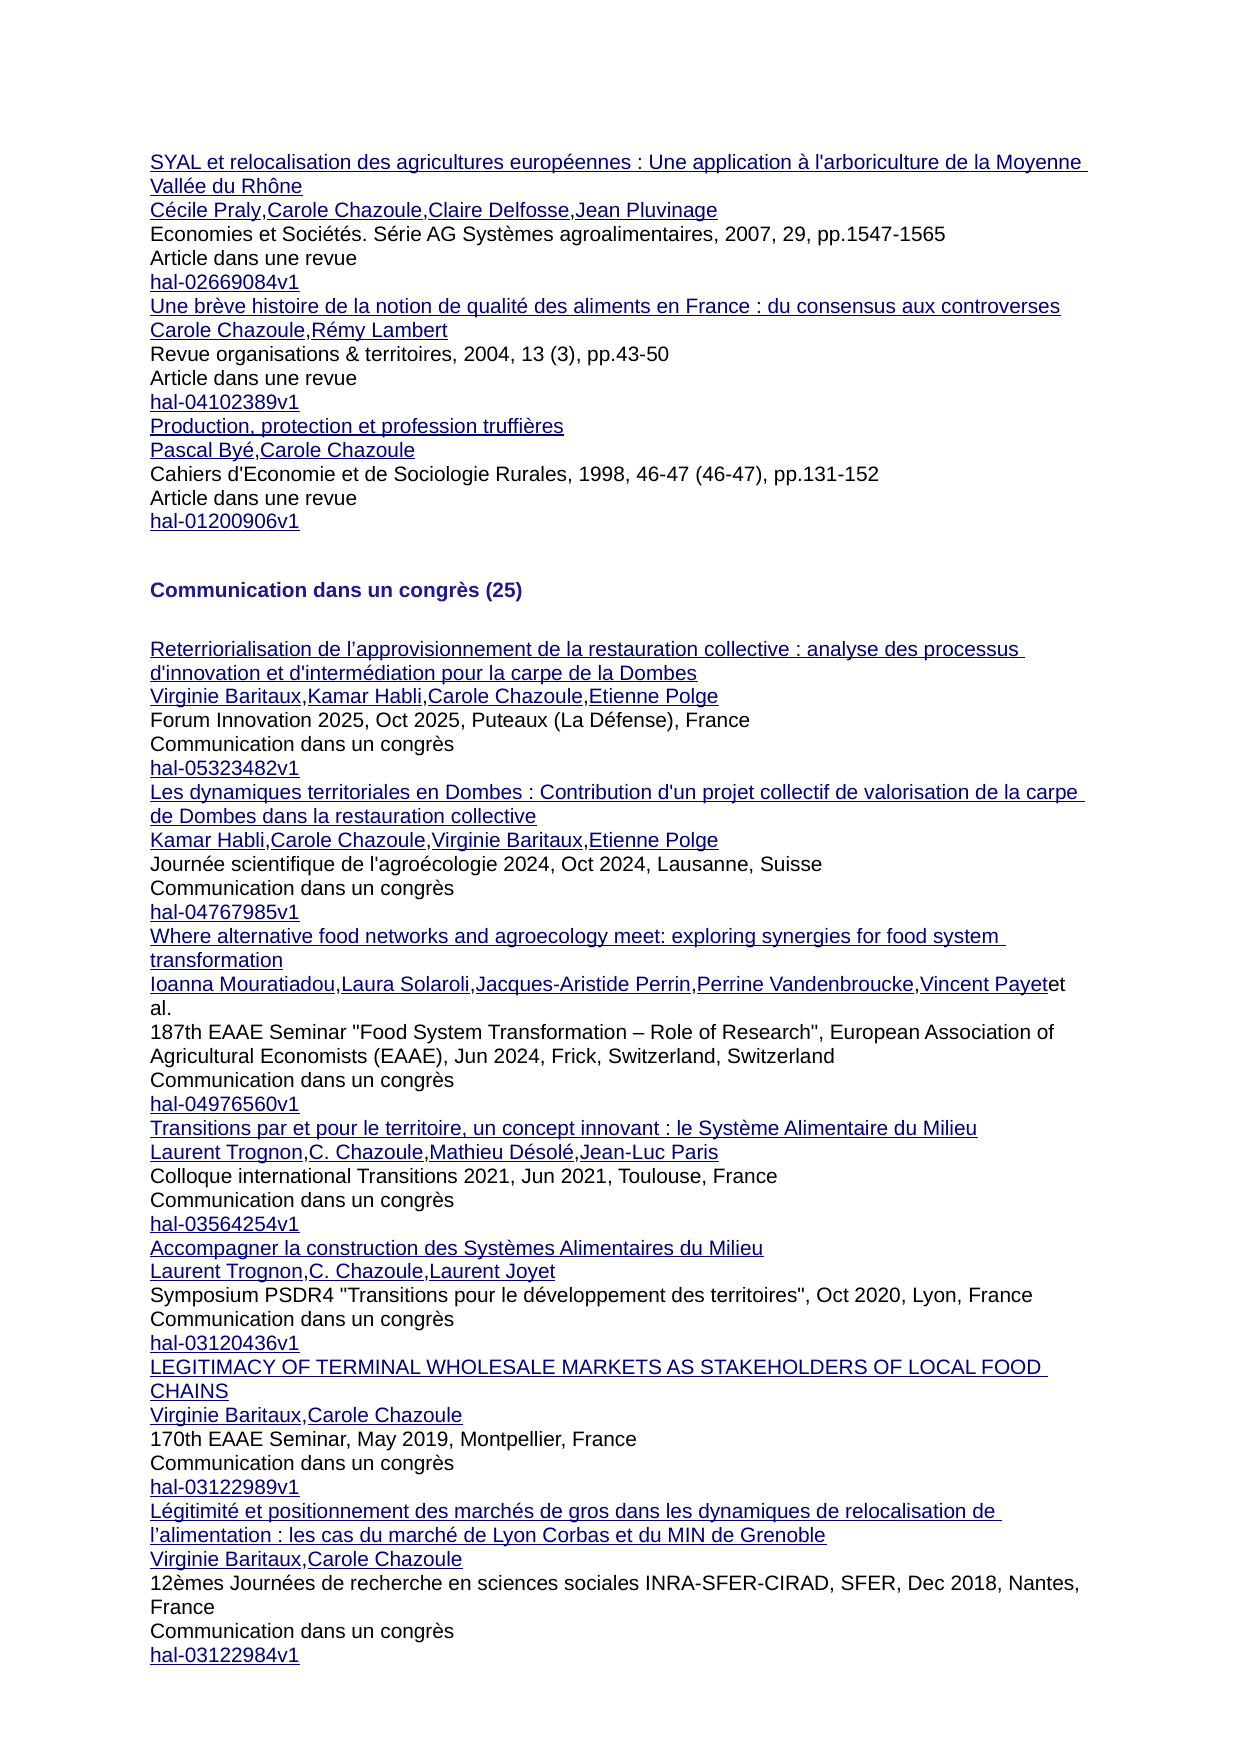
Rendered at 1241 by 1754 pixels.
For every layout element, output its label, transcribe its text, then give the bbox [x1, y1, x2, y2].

table_cell Accompagner la construction des Systèmes Alimentaires du Milieu Laurent Trognon,C. Chazoule,Laurent Joyet Symposium PSDR4 "Transitions pour le développement des territoires", Oct 2020, Lyon, France Communication dans un congrès hal-03120436v1 [150, 1235, 1090, 1355]
table_cell Where alternative food networks and agroecology meet: exploring synergies for food system transformation Ioanna Mouratiadou,Laura Solaroli,Jacques-Aristide Perrin,Perrine Vandenbroucke,Vincent Payetet al. 187th EAAE Seminar "Food System Transformation – Role of Research", European Association of Agricultural Economists (EAAE), Jun 2024, Frick, Switzerland, Switzerland Communication dans un congrès hal-04976560v1 [150, 924, 1090, 1116]
table_cell SYAL et relocalisation des agricultures européennes : Une application à l'arboriculture de la Moyenne Vallée du Rhône Cécile Praly,Carole Chazoule,Claire Delfosse,Jean Pluvinage Economies et Sociétés. Série AG Systèmes agroalimentaires, 2007, 29, pp.1547-1565 Article dans une revue hal-02669084v1 [150, 150, 1090, 294]
table_header Reterriorialisation de l’approvisionnement de la restauration collective : analyse des processus d'innovation et d'intermédiation pour la carpe de la Dombes Virginie Baritaux,Kamar Habli,Carole Chazoule,Etienne Polge Forum Innovation 2025, Oct 2025, Puteaux (La Défense), France Communication dans un congrès hal-05323482v1 [150, 636, 1090, 780]
table_cell Production, protection et profession truffières Pascal Byé,Carole Chazoule Cahiers d'Economie et de Sociologie Rurales, 1998, 46-47 (46-47), pp.131-152 Article dans une revue hal-01200906v1 [150, 414, 1090, 533]
table_cell Les dynamiques territoriales en Dombes : Contribution d'un projet collectif de valorisation de la carpe de Dombes dans la restauration collective Kamar Habli,Carole Chazoule,Virginie Baritaux,Etienne Polge Journée scientifique de l'agroécologie 2024, Oct 2024, Lausanne, Suisse Communication dans un congrès hal-04767985v1 [150, 780, 1090, 924]
table_cell Légitimité et positionnement des marchés de gros dans les dynamiques de relocalisation de l’alimentation : les cas du marché de Lyon Corbas et du MIN de Grenoble Virginie Baritaux,Carole Chazoule 12èmes Journées de recherche en sciences sociales INRA-SFER-CIRAD, SFER, Dec 2018, Nantes, France Communication dans un congrès hal-03122984v1 [150, 1499, 1090, 1667]
subtitle Communication dans un congrès (25) [150, 578, 1090, 602]
table_cell Une brève histoire de la notion de qualité des aliments en France : du consensus aux controverses Carole Chazoule,Rémy Lambert Revue organisations & territoires, 2004, 13 (3), pp.43-50 Article dans une revue hal-04102389v1 [150, 294, 1090, 413]
table_cell Transitions par et pour le territoire, un concept innovant : le Système Alimentaire du Milieu Laurent Trognon,C. Chazoule,Mathieu Désolé,Jean-Luc Paris Colloque international Transitions 2021, Jun 2021, Toulouse, France Communication dans un congrès hal-03564254v1 [150, 1116, 1090, 1235]
table_cell LEGITIMACY OF TERMINAL WHOLESALE MARKETS AS STAKEHOLDERS OF LOCAL FOOD CHAINS Virginie Baritaux,Carole Chazoule 170th EAAE Seminar, May 2019, Montpellier, France Communication dans un congrès hal-03122989v1 [150, 1355, 1090, 1499]
